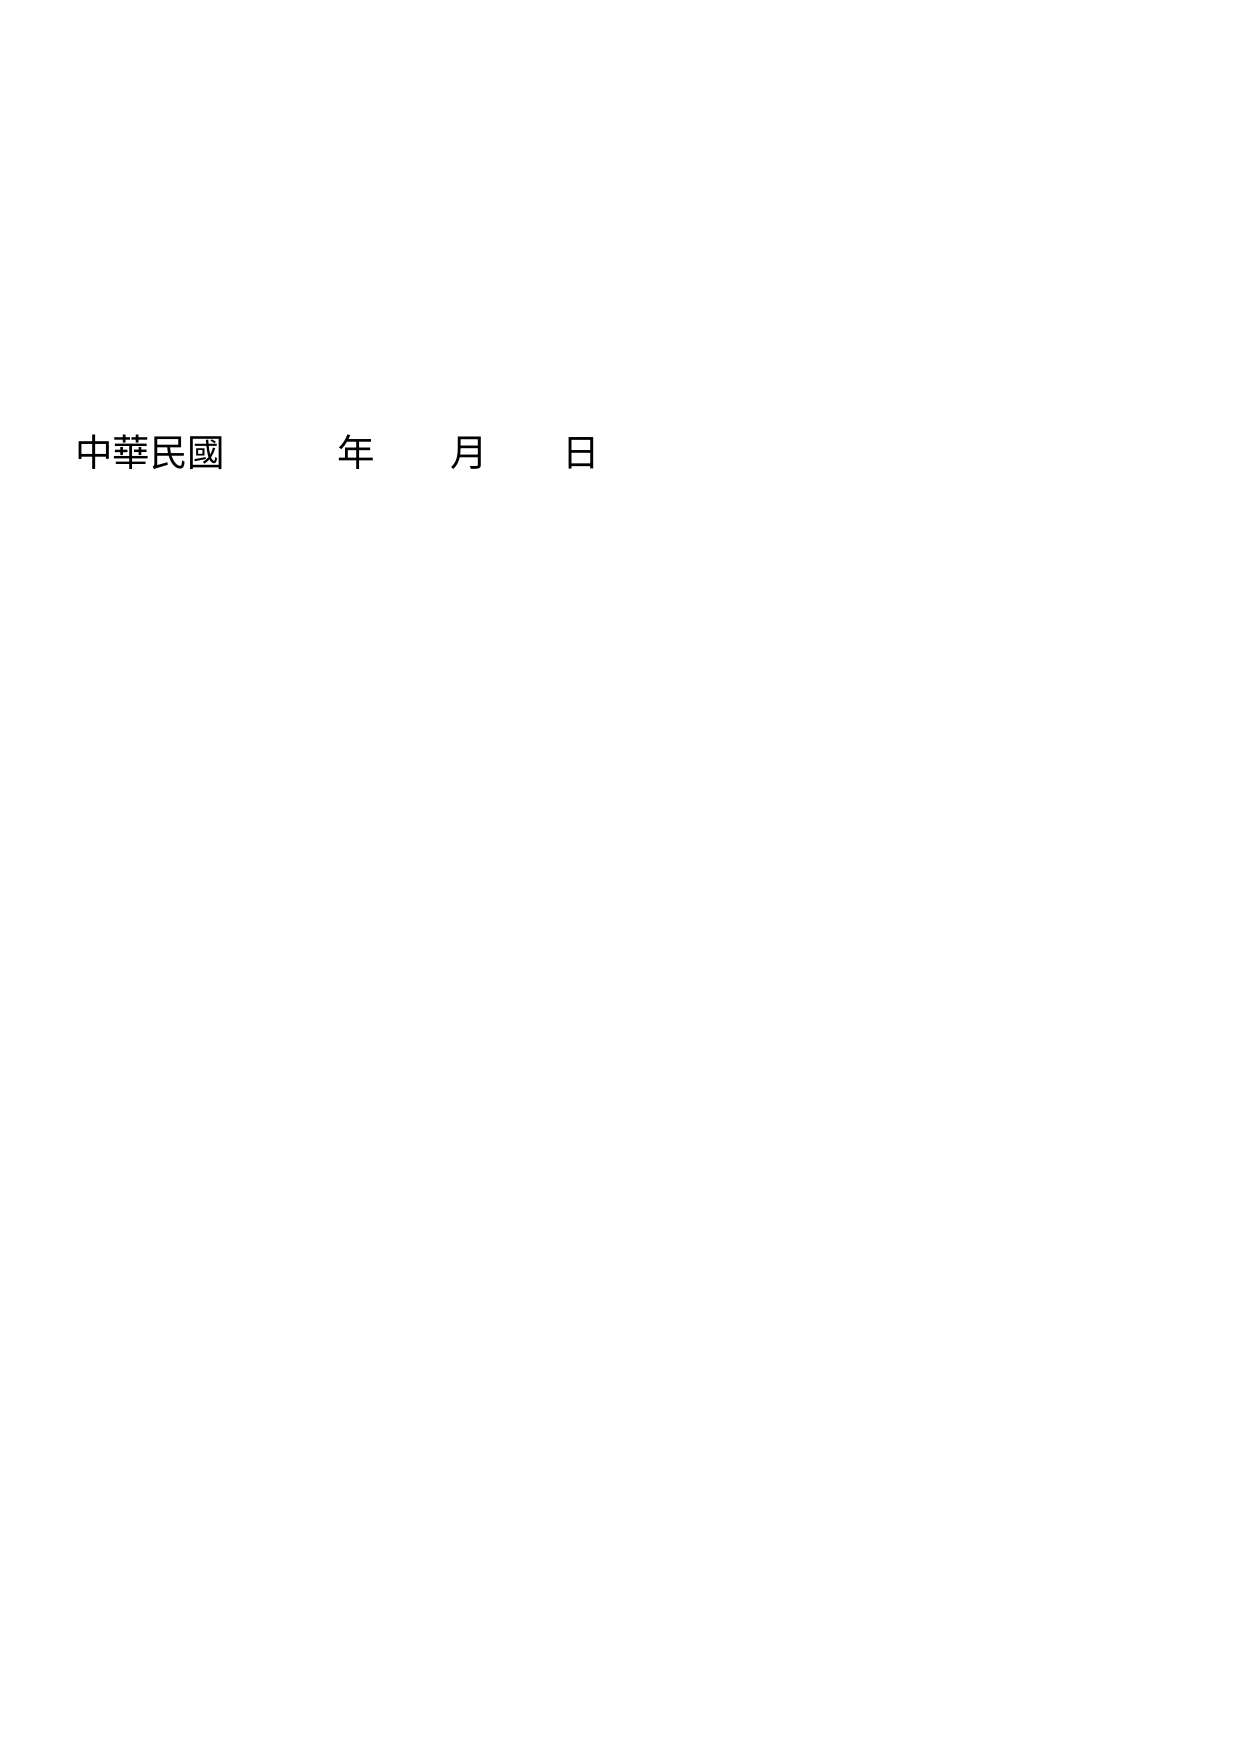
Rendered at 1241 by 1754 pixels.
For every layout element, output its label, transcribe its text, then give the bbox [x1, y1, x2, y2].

text 中華民國 年 月 日 [75, 408, 1109, 471]
